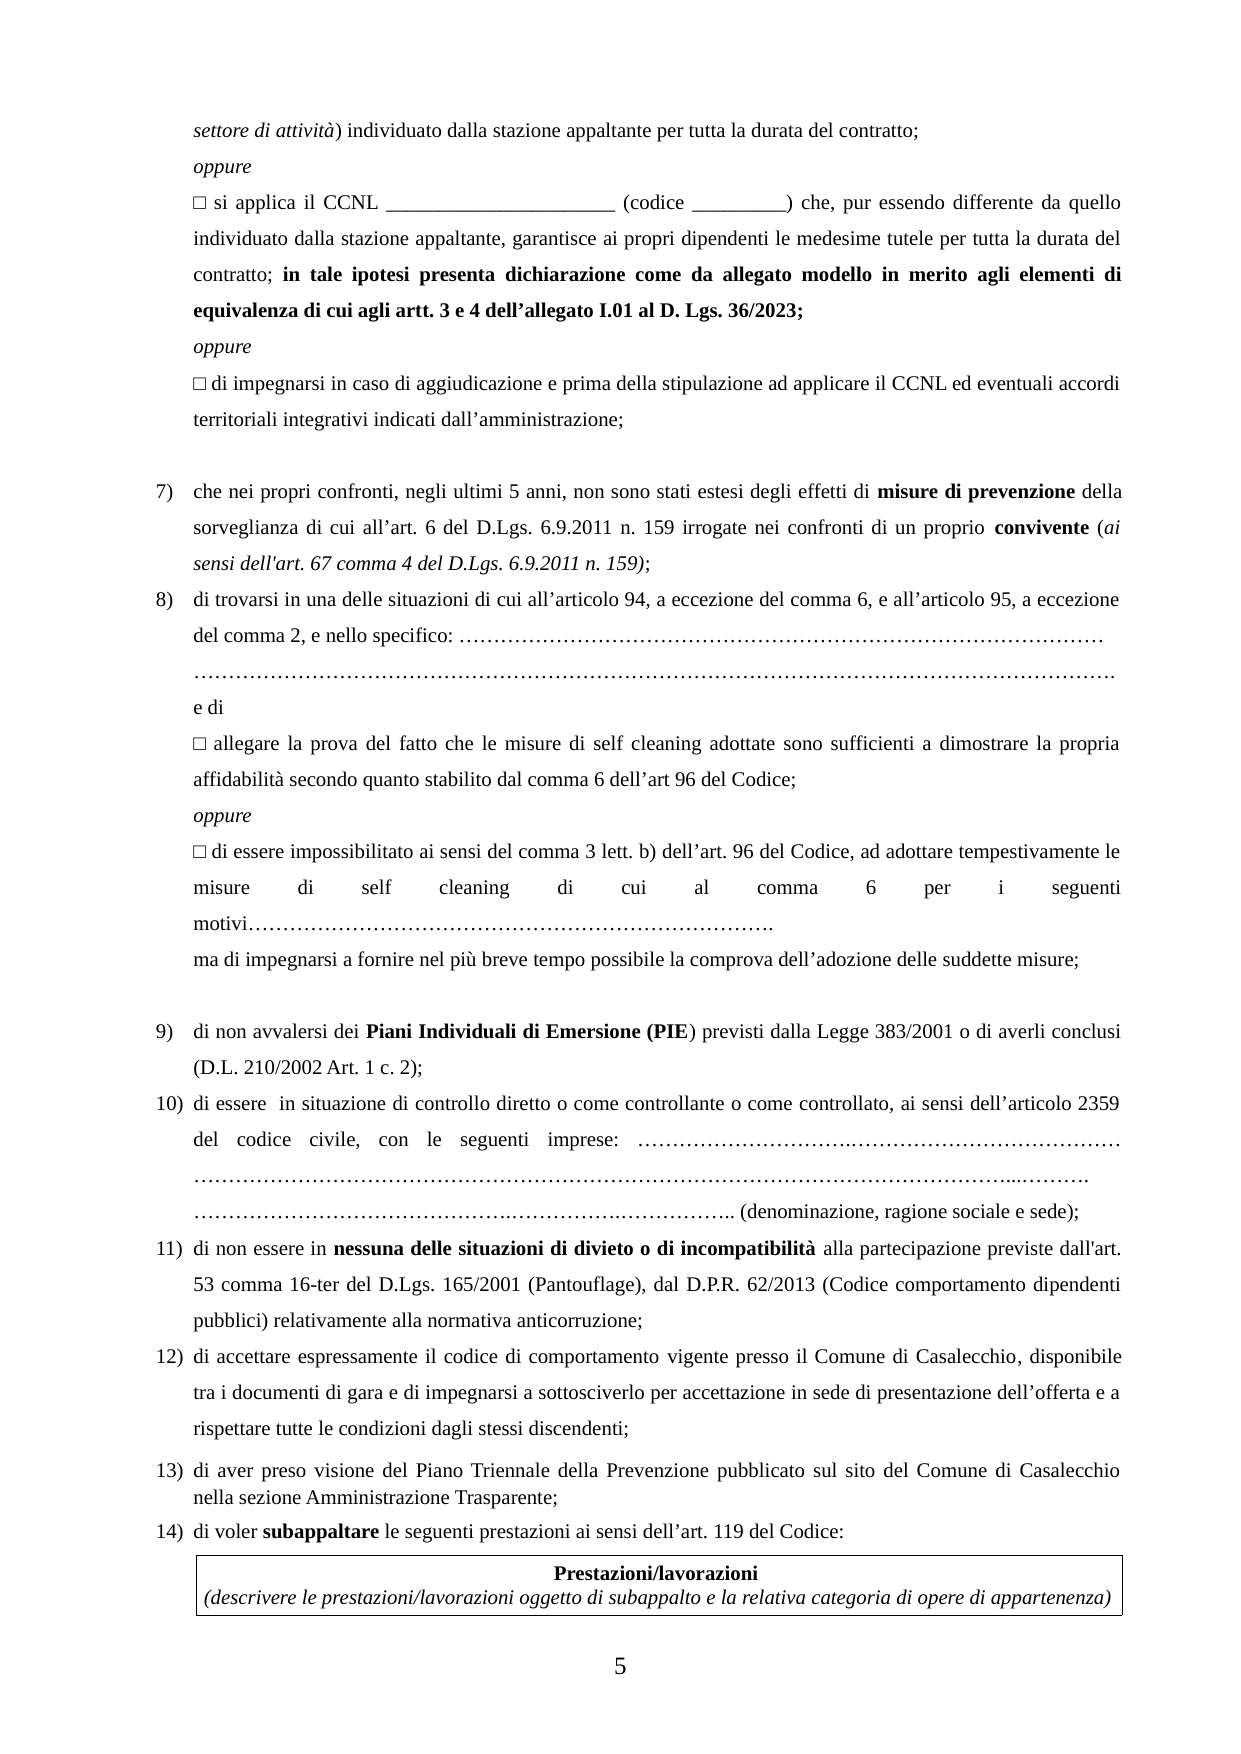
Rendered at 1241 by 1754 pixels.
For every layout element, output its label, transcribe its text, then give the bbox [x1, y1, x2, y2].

list settore di attività) individuato dalla stazione appaltante per tutta la durata del contratto; [156, 118, 1122, 142]
list di non essere in nessuna delle situazioni di divieto o di incompatibilità alla partecipazione previste dall'art. 53 comma 16-ter del D.Lgs. 165/2001 (Pantouflage), dal D.P.R. 62/2013 (Codice comportamento dipendenti pubblici) relativamente alla normativa anticorruzione; [156, 1235, 1122, 1332]
list ma di impegnarsi a fornire nel più breve tempo possibile la comprova dell’adozione delle suddette misure; [156, 947, 1122, 971]
list oppure [156, 334, 1122, 358]
list ……………………………………………………………………………………………………………………. [156, 659, 1122, 683]
list oppure [156, 803, 1122, 827]
list di trovarsi in una delle situazioni di cui all’articolo 94, a eccezione del comma 6, e all’articolo 95, a eccezione del comma 2, e nello specifico: ………………………………………………………………………………… [156, 587, 1122, 647]
list di accettare espressamente il codice di comportamento vigente presso il Comune di Casalecchio, disponibile tra i documenti di gara e di impegnarsi a sottosciverlo per accettazione in sede di presentazione dell’offerta e a rispettare tutte le condizioni dagli stessi discendenti; [156, 1343, 1122, 1440]
table_header Prestazioni/lavorazioni (descrivere le prestazioni/lavorazioni oggetto di subappalto e la relativa categoria di opere di appartenenza) [197, 1556, 1122, 1614]
list e di [156, 695, 1122, 719]
list di voler subappaltare le seguenti prestazioni ai sensi dell’art. 119 del Codice: [156, 1519, 1122, 1543]
list di aver preso visione del Piano Triennale della Prevenzione pubblicato sul sito del Comune di Casalecchio nella sezione Amministrazione Trasparente; [156, 1458, 1122, 1509]
list di essere in situazione di controllo diretto o come controllante o come controllato, ai sensi dell’articolo 2359 del codice civile, con le seguenti imprese: ………………………….………………………………… ………………………………………………………………………………………………………...………. ……………………………………….…………….…………….. (denominazione, ragione sociale e sede); [156, 1091, 1122, 1223]
list □ di essere impossibilitato ai sensi del comma 3 lett. b) dell’art. 96 del Codice, ad adottare tempestivamente le misure di self cleaning di cui al comma 6 per i seguenti motivi…………………………………………………………………. [156, 839, 1122, 935]
list di non avvalersi dei Piani Individuali di Emersione (PIE) previsti dalla Legge 383/2001 o di averli conclusi (D.L. 210/2002 Art. 1 c. 2); [156, 1019, 1122, 1079]
list □ si applica il CCNL ______________________ (codice _________) che, pur essendo differente da quello individuato dalla stazione appaltante, garantisce ai propri dipendenti le medesime tutele per tutta la durata del contratto; in tale ipotesi presenta dichiarazione come da allegato modello in merito agli elementi di equivalenza di cui agli artt. 3 e 4 dell’allegato I.01 al D. Lgs. 36/2023; [156, 190, 1122, 322]
list □ di impegnarsi in caso di aggiudicazione e prima della stipulazione ad applicare il CCNL ed eventuali accordi territoriali integrativi indicati dall’amministrazione; [156, 370, 1122, 431]
list che nei propri confronti, negli ultimi 5 anni, non sono stati estesi degli effetti di misure di prevenzione della sorveglianza di cui all’art. 6 del D.Lgs. 6.9.2011 n. 159 irrogate nei confronti di un proprio convivente (ai sensi dell'art. 67 comma 4 del D.Lgs. 6.9.2011 n. 159); [156, 478, 1122, 575]
list □ allegare la prova del fatto che le misure di self cleaning adottate sono sufficienti a dimostrare la propria affidabilità secondo quanto stabilito dal comma 6 dell’art 96 del Codice; [156, 731, 1122, 791]
list oppure [156, 154, 1122, 178]
